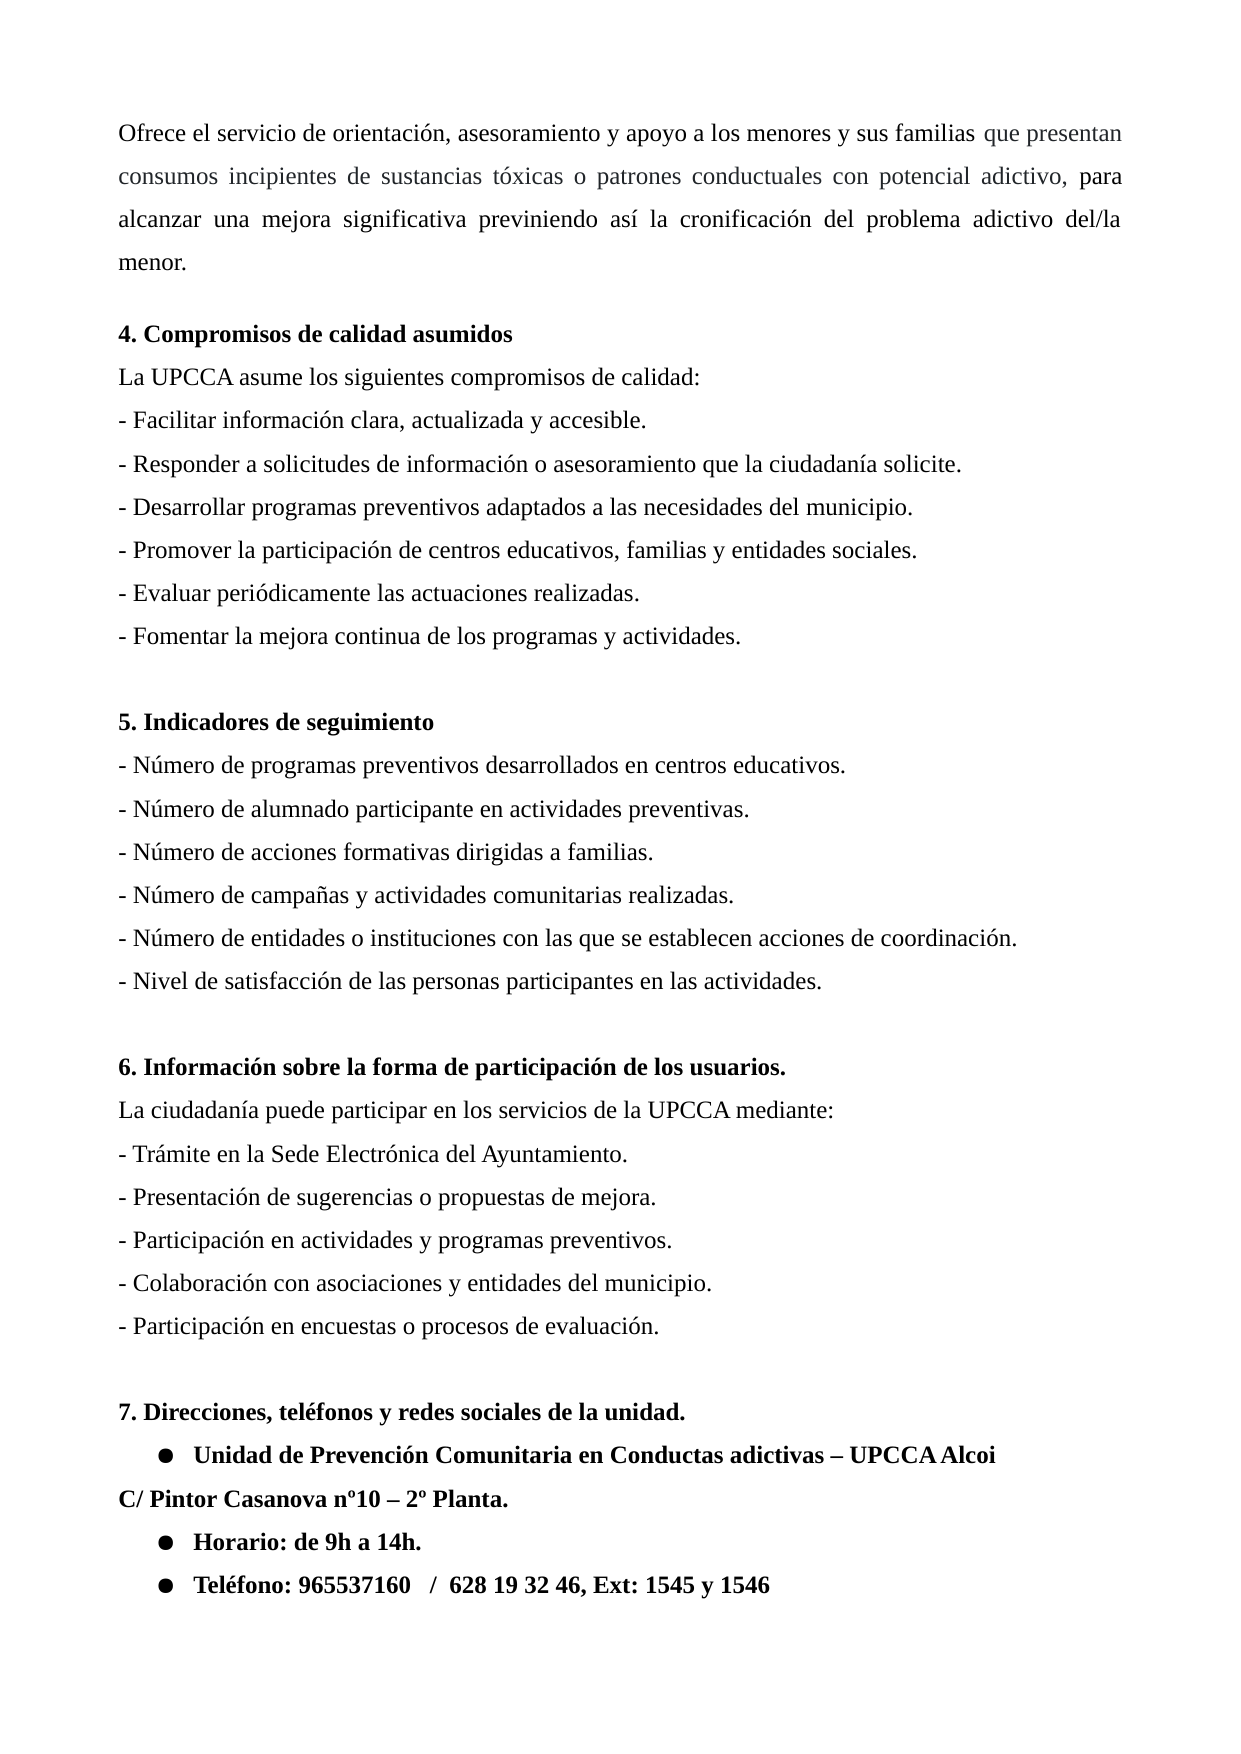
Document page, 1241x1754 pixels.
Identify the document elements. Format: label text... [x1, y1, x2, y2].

text - Presentación de sugerencias o propuestas de mejora. [118, 1182, 1122, 1211]
text - Número de acciones formativas dirigidas a familias. [118, 837, 1122, 866]
text 5. Indicadores de seguimiento [118, 707, 1122, 736]
text - Nivel de satisfacción de las personas participantes en las actividades. [118, 966, 1122, 995]
text - Responder a solicitudes de información o asesoramiento que la ciudadanía solicite. [118, 449, 1122, 477]
text - Número de programas preventivos desarrollados en centros educativos. [118, 751, 1122, 779]
text La ciudadanía puede participar en los servicios de la UPCCA mediante: [118, 1096, 1122, 1124]
text La UPCCA asume los siguientes compromisos de calidad: [118, 362, 1122, 391]
text - Promover la participación de centros educativos, familias y entidades sociales. [118, 535, 1122, 564]
text - Número de entidades o instituciones con las que se establecen acciones de coordinación. [118, 923, 1122, 952]
text - Facilitar información clara, actualizada y accesible. [118, 406, 1122, 434]
text - Evaluar periódicamente las actuaciones realizadas. [118, 578, 1122, 607]
text - Colaboración con asociaciones y entidades del municipio. [118, 1268, 1122, 1297]
list Horario: de 9h a 14h. [156, 1527, 1122, 1556]
text Ofrece el servicio de orientación, asesoramiento y apoyo a los menores y sus familias que presentan consumos incipientes de sustancias tóxicas o patrones conductuales con potencial adictivo, para alcanzar una mejora significativa previniendo así la cronificación del problema adictivo del/la menor. [118, 118, 1122, 276]
text - Desarrollar programas preventivos adaptados a las necesidades del municipio. [118, 492, 1122, 521]
text C/ Pintor Casanova nº10 – 2º Planta. [118, 1484, 1122, 1512]
text - Participación en actividades y programas preventivos. [118, 1225, 1122, 1254]
text - Fomentar la mejora continua de los programas y actividades. [118, 621, 1122, 650]
text - Número de alumnado participante en actividades preventivas. [118, 794, 1122, 822]
text 7. Direcciones, teléfonos y redes sociales de la unidad. [118, 1397, 1122, 1426]
text - Número de campañas y actividades comunitarias realizadas. [118, 880, 1122, 909]
text - Trámite en la Sede Electrónica del Ayuntamiento. [118, 1139, 1122, 1167]
text - Participación en encuestas o procesos de evaluación. [118, 1311, 1122, 1340]
text 4. Compromisos de calidad asumidos [118, 319, 1122, 348]
list Teléfono: 965537160 / 628 19 32 46, Ext: 1545 y 1546 [156, 1570, 1122, 1599]
list Unidad de Prevención Comunitaria en Conductas adictivas – UPCCA Alcoi [156, 1441, 1122, 1469]
text 6. Información sobre la forma de participación de los usuarios. [118, 1052, 1122, 1081]
